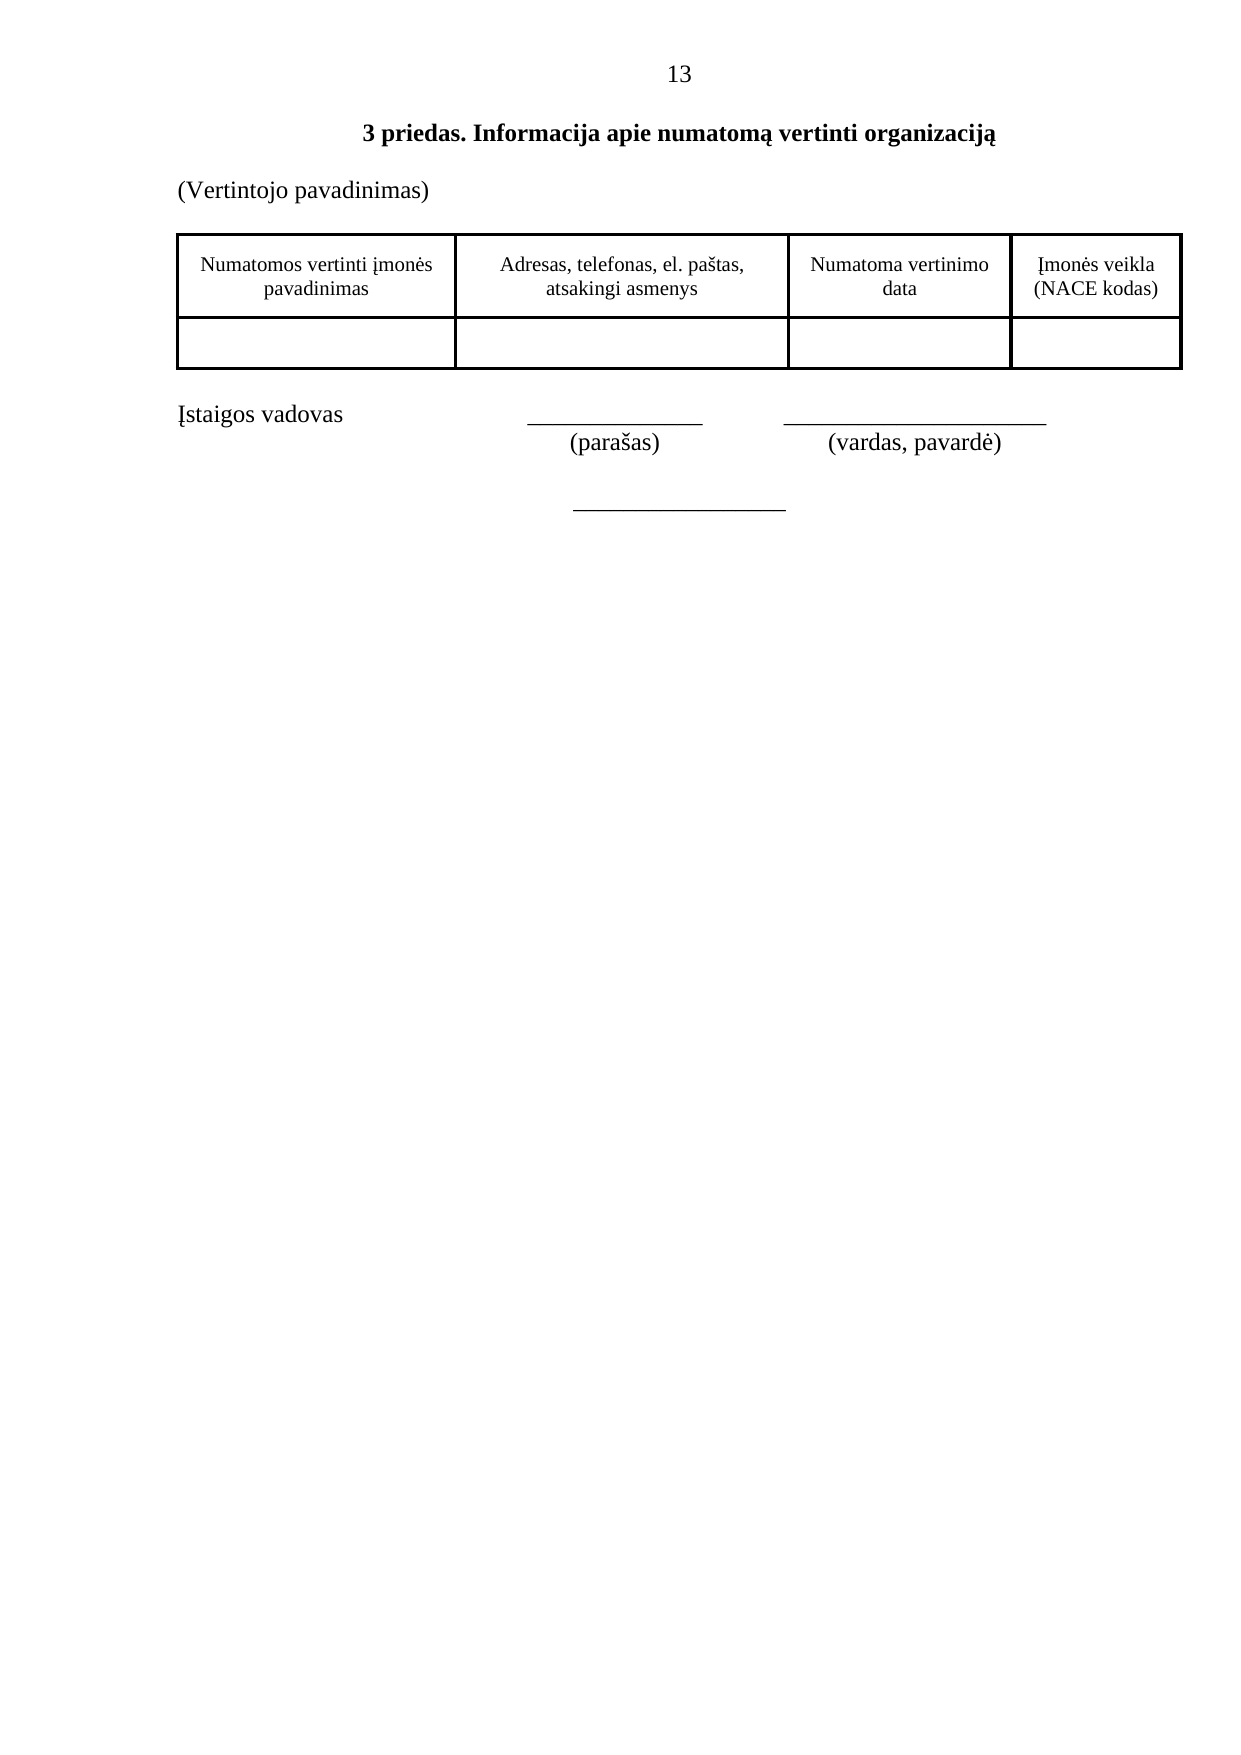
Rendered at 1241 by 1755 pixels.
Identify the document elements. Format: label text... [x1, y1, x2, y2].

table_header Numatoma vertinimo data [790, 236, 1009, 316]
text (parašas) (vardas, pavardė) [177, 427, 1181, 456]
text _________________ [177, 485, 1181, 514]
table_header Adresas, telefonas, el. paštas, atsakingi asmenys [457, 236, 787, 316]
table_header Įmonės veikla (NACE kodas) [1013, 236, 1179, 316]
text Įstaigos vadovas ______________ _____________________ [177, 399, 1181, 427]
table_cell [790, 319, 1009, 367]
table_cell [1013, 319, 1179, 367]
table_header Numatomos vertinti įmonės pavadinimas [179, 236, 454, 316]
text (Vertintojo pavadinimas) [177, 176, 1181, 204]
text 3 priedas. Informacija apie numatomą vertinti organizaciją [177, 118, 1181, 147]
table_cell [457, 319, 787, 367]
